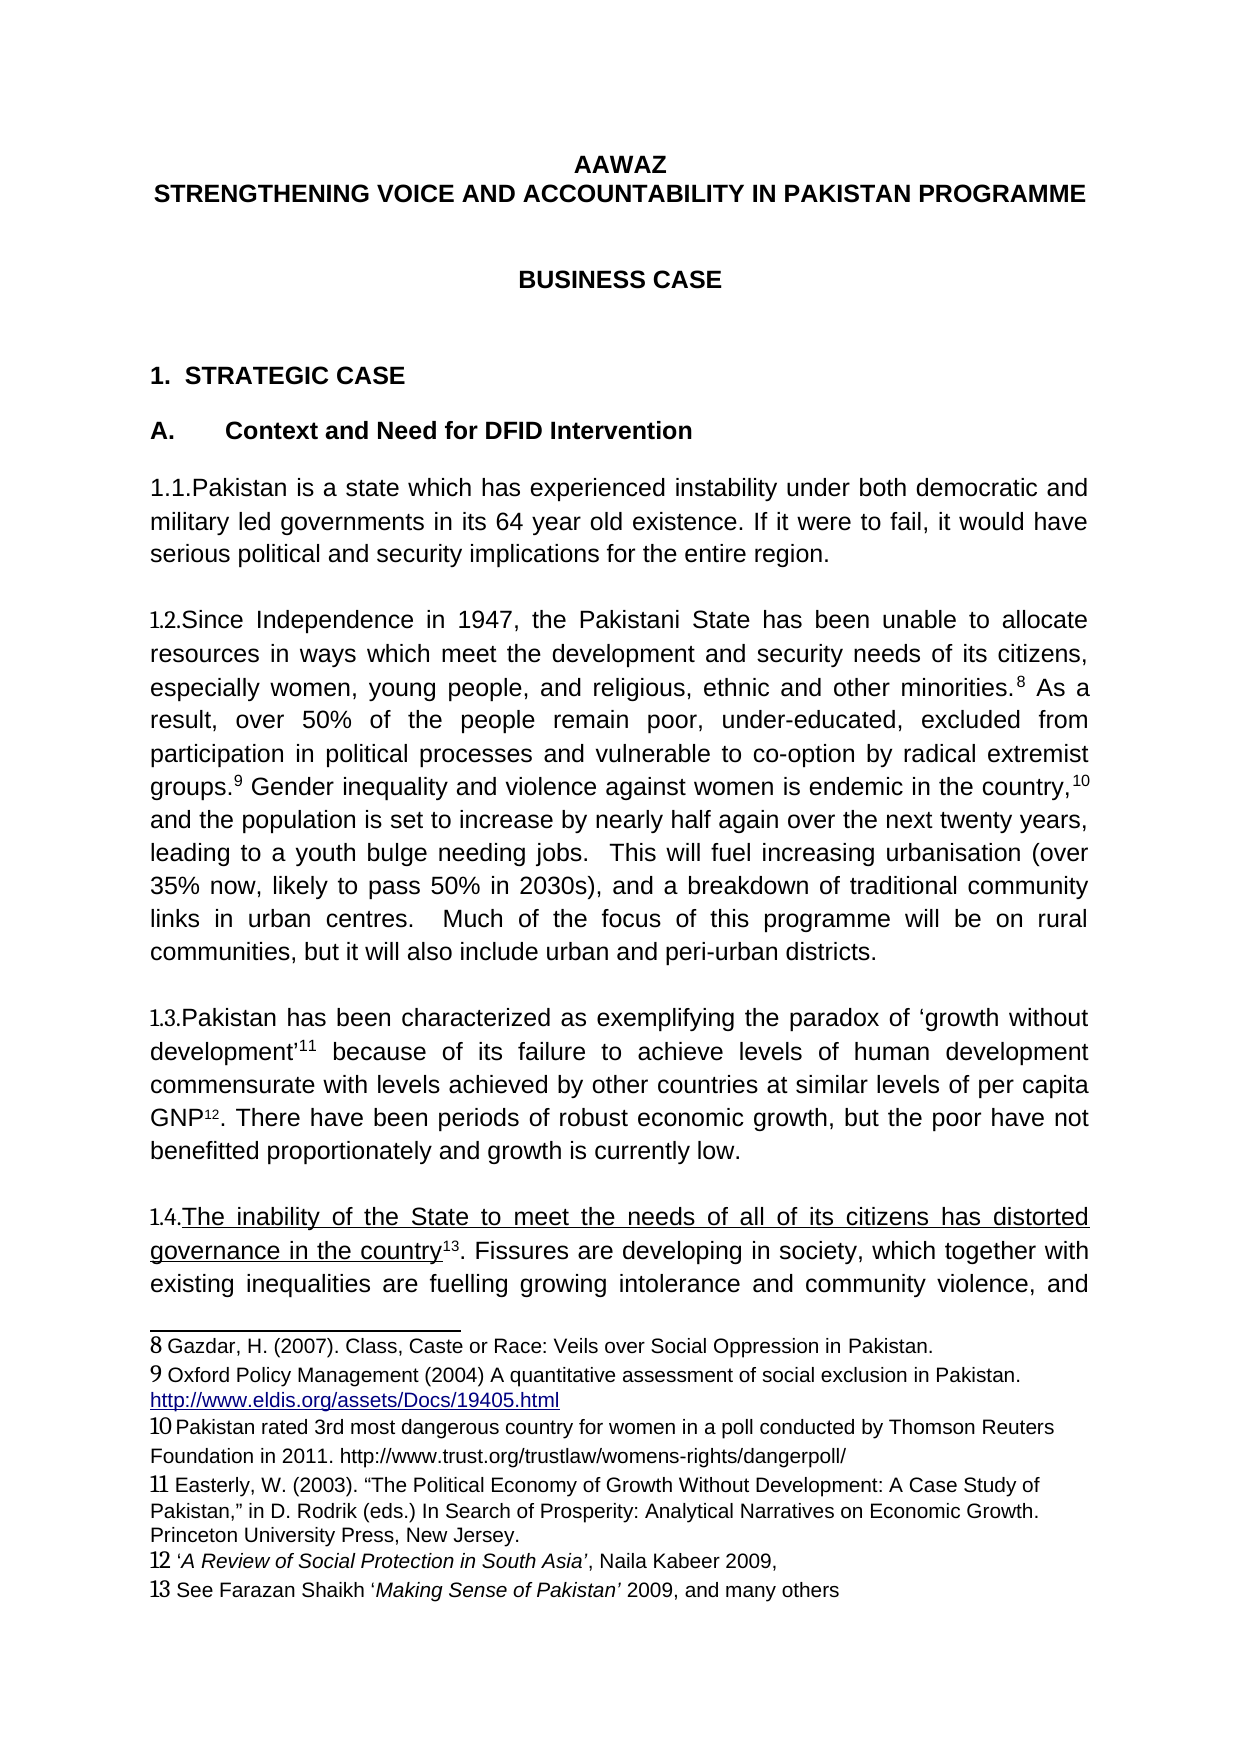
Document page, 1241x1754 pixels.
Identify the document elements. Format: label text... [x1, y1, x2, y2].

list Pakistan has been characterized as exemplifying the paradox of ‘growth without development’ because of its failure to achieve levels of human development commensurate with levels achieved by other countries at similar levels of per capita GNP. There have been periods of robust economic growth, but the poor have not benefitted proportionately and growth is currently low. [150, 1003, 1090, 1164]
list Since Independence in 1947, the Pakistani State has been unable to allocate resources in ways which meet the development and security needs of its citizens, especially women, young people, and religious, ethnic and other minorities. As a result, over 50% of the people remain poor, under-educated, excluded from participation in political processes and vulnerable to co-option by radical extremist groups. Gender inequality and violence against women is endemic in the country, and the population is set to increase by nearly half again over the next twenty years, leading to a youth bulge needing jobs. This will fuel increasing urbanisation (over 35% now, likely to pass 50% in 2030s), and a breakdown of traditional community links in urban centres. Much of the focus of this programme will be on rural communities, but it will also include urban and peri-urban districts. [150, 606, 1090, 965]
list Pakistan is a state which has experienced instability under both democratic and military led governments in its 64 year old existence. If it were to fail, it would have serious political and security implications for the entire region. [150, 473, 1090, 568]
text BUSINESS CASE [150, 265, 1090, 294]
text STRENGTHENING VOICE AND ACCOUNTABILITY IN PAKISTAN PROGRAMME [150, 179, 1090, 207]
list ‘A Review of Social Protection in South Asia’, Naila Kabeer 2009, [150, 1546, 1090, 1575]
text AAWAZ [150, 150, 1090, 179]
text 1. STRATEGIC CASE [150, 361, 1090, 389]
list Easterly, W. (2003). “The Political Economy of Growth Without Development: A Case Study of Pakistan,” in D. Rodrik (eds.) In Search of Prosperity: Analytical Narratives on Economic Growth. Princeton University Press, New Jersey. [150, 1470, 1090, 1546]
list The inability of the State to meet the needs of all of its citizens has distorted governance in the country. Fissures are developing in society, which together with existing inequalities are fuelling growing intolerance and community violence, and [150, 1202, 1090, 1297]
list Oxford Policy Management (2004) A quantitative assessment of social exclusion in Pakistan. http://www.eldis.org/assets/Docs/19405.html [150, 1359, 1090, 1412]
text A. Context and Need for DFID Intervention [150, 416, 1090, 445]
list See Farazan Shaikh ‘Making Sense of Pakistan’ 2009, and many others [150, 1575, 1090, 1604]
list Gazdar, H. (2007). Class, Caste or Race: Veils over Social Oppression in Pakistan. [150, 1331, 1090, 1359]
list Pakistan rated 3rd most dangerous country for women in a poll conducted by Thomson Reuters Foundation in 2011. http://www.trust.org/trustlaw/womens-rights/dangerpoll/ [150, 1412, 1090, 1470]
